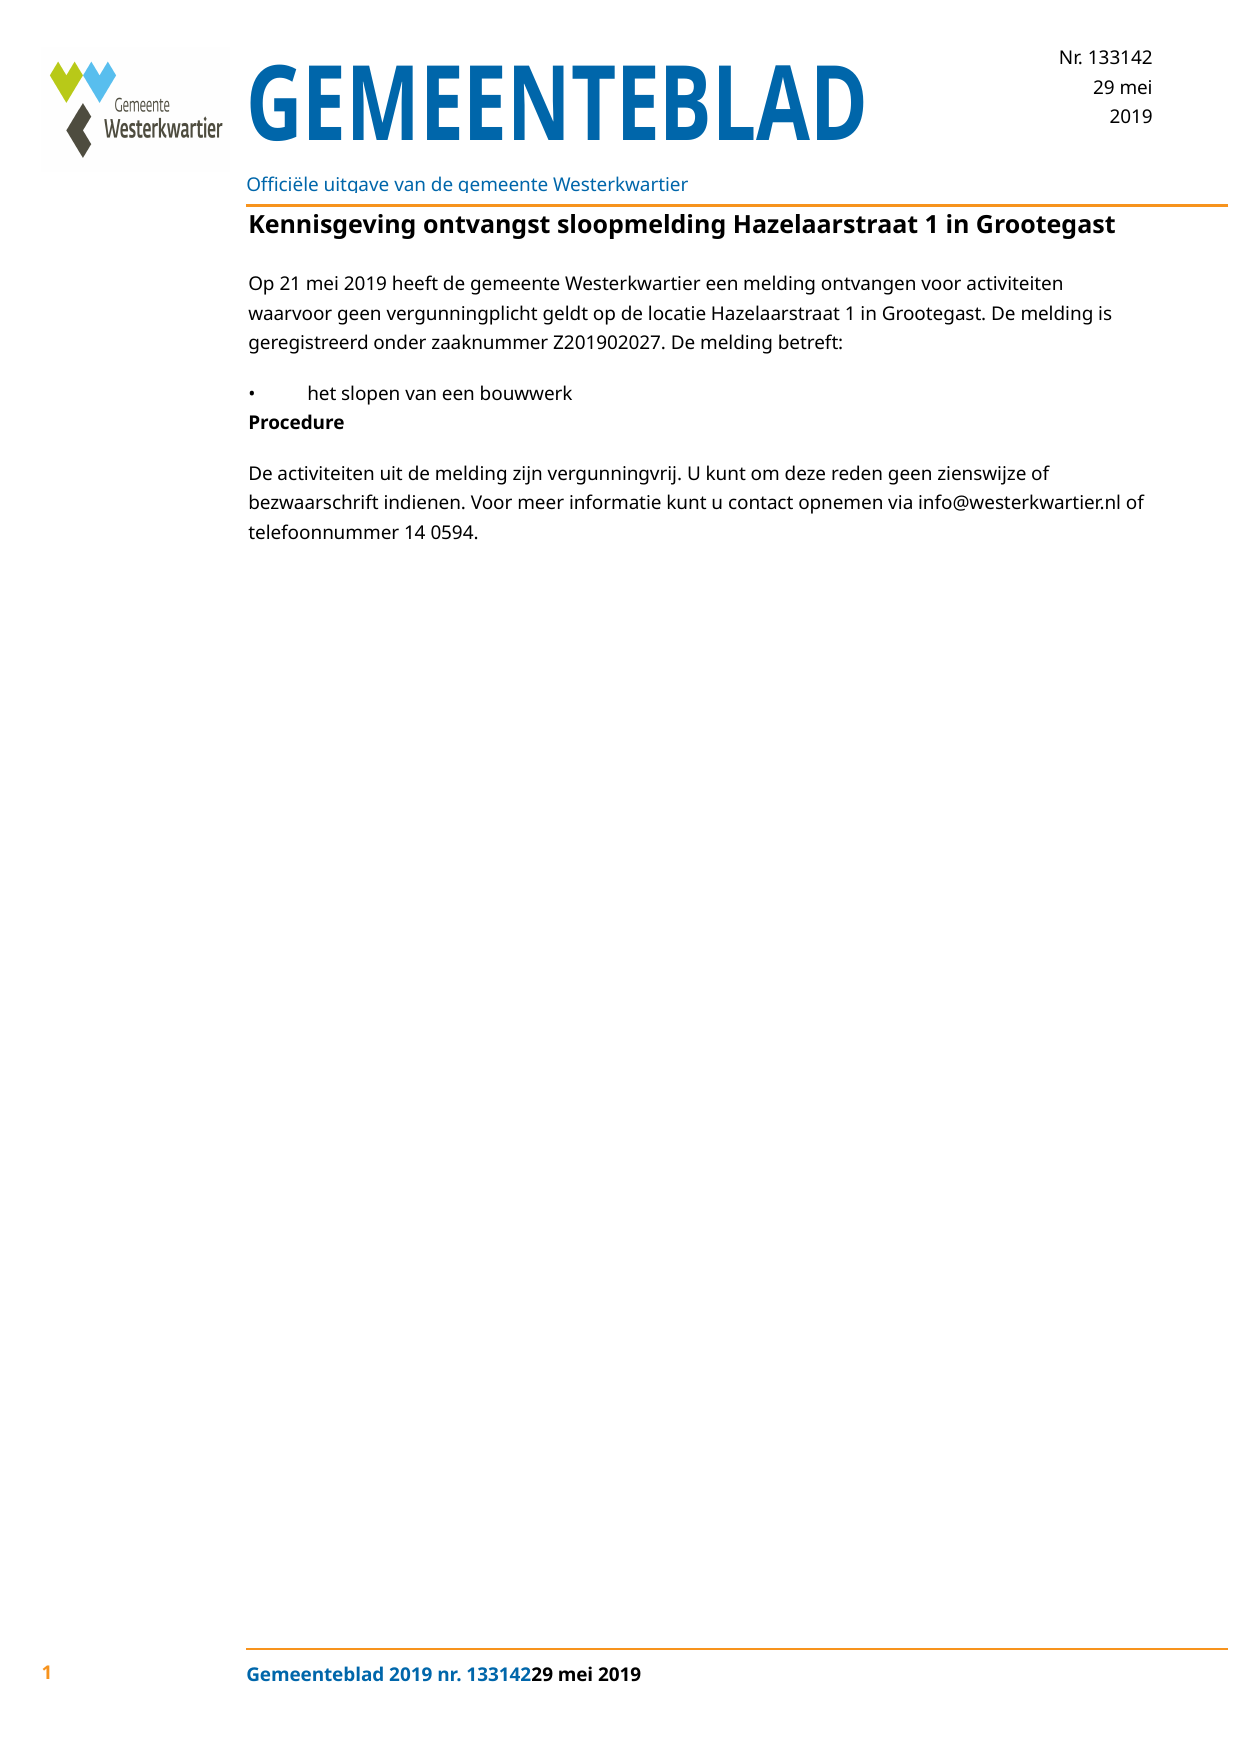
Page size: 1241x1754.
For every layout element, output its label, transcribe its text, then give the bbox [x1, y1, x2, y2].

list het slopen van een bouwwerk [248, 380, 1152, 406]
picture [41, 47, 231, 172]
text Op 21 mei 2019 heeft de gemeente Westerkwartier een melding ontvangen voor activiteiten waarvoor geen vergunningplicht geldt op de locatie Hazelaarstraat 1 in Grootegast. De melding is geregistreerd onder zaaknummer Z201902027. De melding betreft: [248, 270, 1152, 355]
text De activiteiten uit de melding zijn vergunningvrij. U kunt om deze reden geen zienswijze of bezwaarschrift indienen. Voor meer informatie kunt u contact opnemen via info@westerkwartier.nl of telefoonnummer 14 0594. [248, 460, 1152, 545]
text Procedure [248, 409, 1152, 435]
text Kennisgeving ontvangst sloopmelding Hazelaarstraat 1 in Grootegast [248, 207, 1152, 241]
